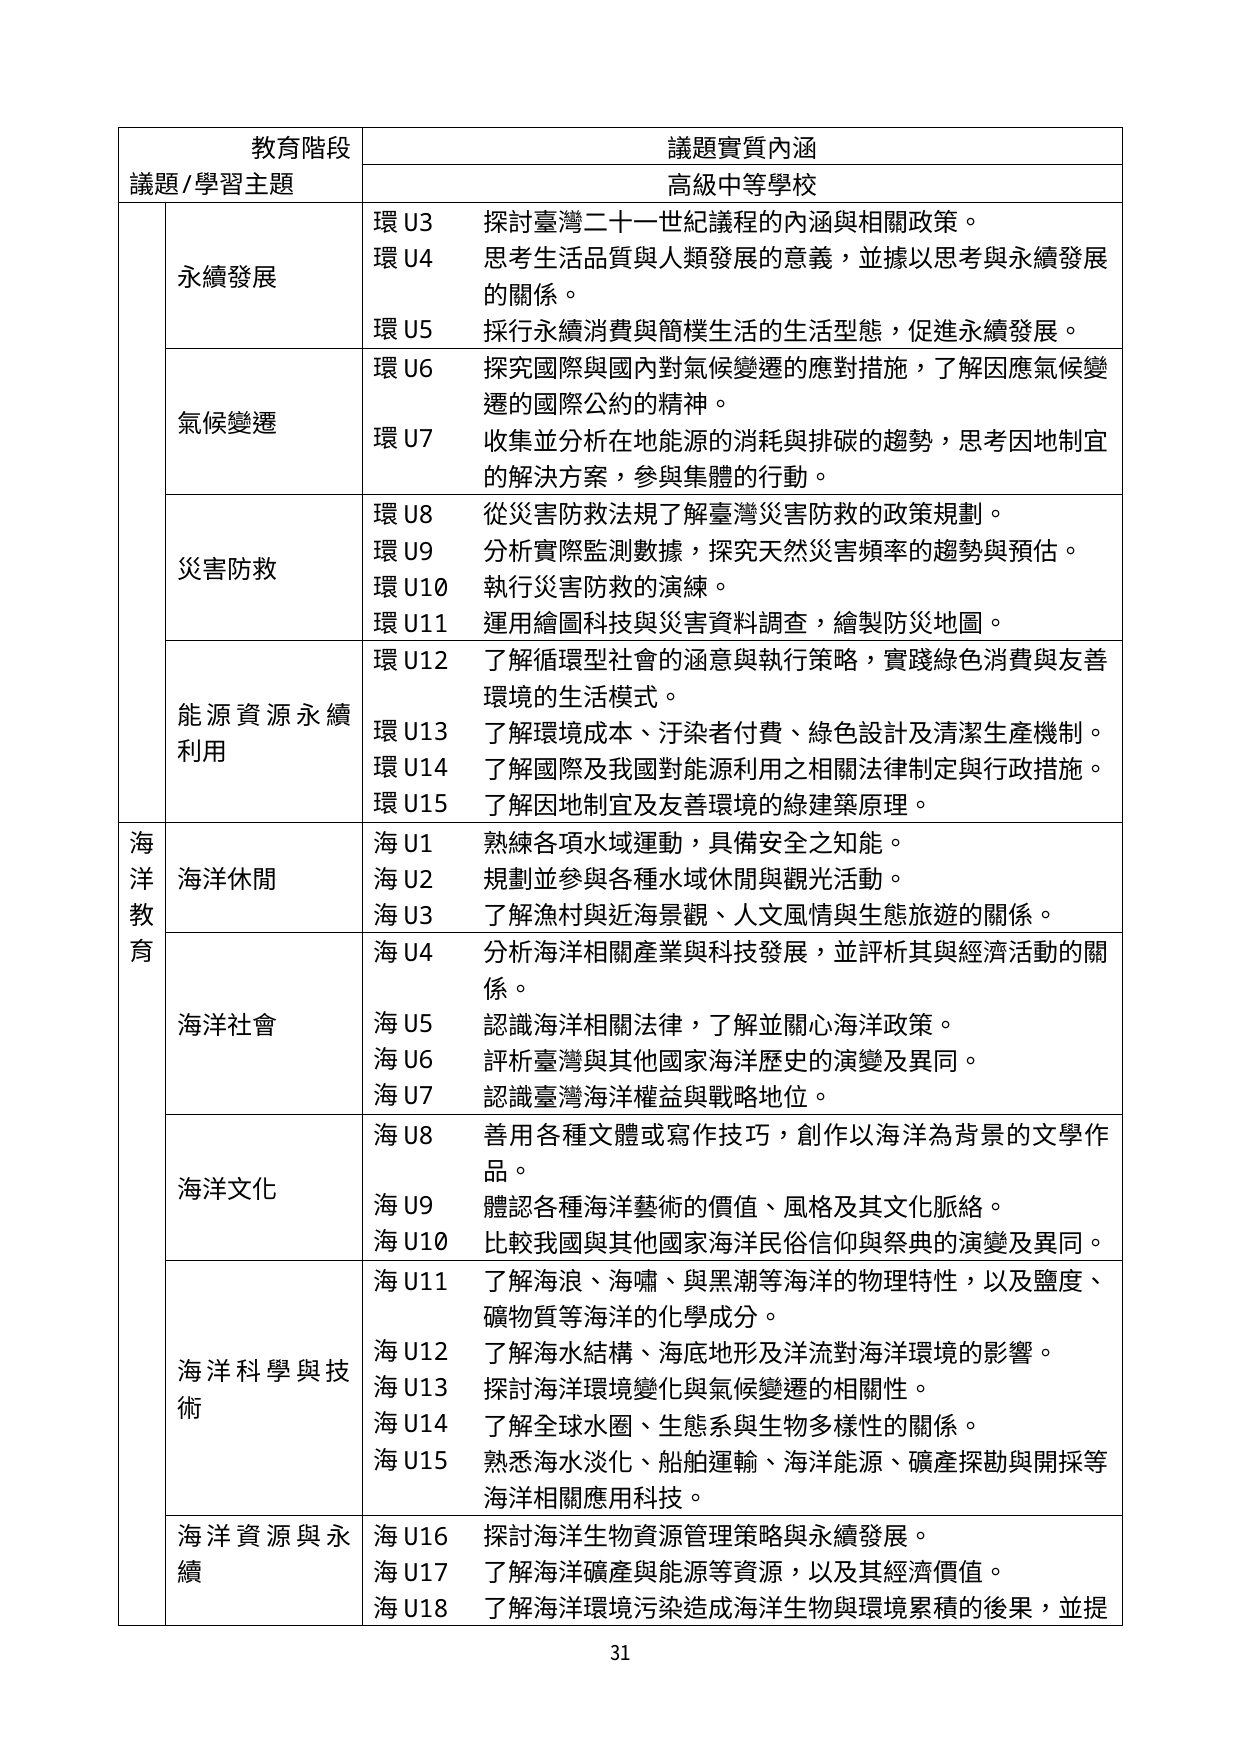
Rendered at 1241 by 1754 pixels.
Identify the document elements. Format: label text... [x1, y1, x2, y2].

table_cell 海U11 海U12 海U13 海U14 海U15 [363, 1261, 472, 1515]
table_cell 永續發展 [166, 203, 362, 348]
table_cell 了解海浪、海嘯、與黑潮等海洋的物理特性，以及鹽度、礦物質等海洋的化學成分。 了解海水結構、海底地形及洋流對海洋環境的影響。 探討海洋環境變化與氣候變遷的相關性。 了解全球水圈、生態系與生物多樣性的關係。 熟悉海水淡化、船舶運輸、海洋能源、礦產探勘與開採等海洋相關應用科技。 [472, 1261, 1122, 1515]
table_cell 從災害防救法規了解臺灣災害防救的政策規劃。 分析實際監測數據，探究天然災害頻率的趨勢與預估。 執行災害防救的演練。 運用繪圖科技與災害資料調查，繪製防災地圖。 [472, 495, 1122, 640]
table_cell 災害防救 [166, 495, 362, 640]
table_cell 探討海洋生物資源管理策略與永續發展。 了解海洋礦產與能源等資源，以及其經濟價值。 了解海洋環境污染造成海洋生物與環境累積的後果，並提 [472, 1516, 1122, 1625]
table_cell 海洋資源與永續 [166, 1516, 362, 1625]
table_cell 海洋教育 [119, 823, 165, 1625]
table_cell 探究國際與國內對氣候變遷的應對措施，了解因應氣候變遷的國際公約的精神。 收集並分析在地能源的消耗與排碳的趨勢，思考因地制宜的解決方案，參與集體的行動。 [472, 349, 1122, 494]
table_cell [119, 203, 165, 822]
table_cell 能源資源永續利用 [166, 641, 362, 822]
table_cell 高級中等學校 [363, 165, 1122, 202]
table_cell 環U8 環U9 環U10 環U11 [363, 495, 472, 640]
table_cell 分析海洋相關產業與科技發展，並評析其與經濟活動的關係。 認識海洋相關法律，了解並關心海洋政策。 評析臺灣與其他國家海洋歷史的演變及異同。 認識臺灣海洋權益與戰略地位。 [472, 933, 1122, 1114]
table_cell 海洋科學與技術 [166, 1261, 362, 1515]
table_cell 環U3 環U4 環U5 [363, 203, 472, 348]
table_cell 海U16 海U17 海U18 [363, 1516, 472, 1625]
table_cell 環U12 環U13 環U14 環U15 [363, 641, 472, 822]
table_cell 海洋休閒 [166, 823, 362, 932]
table_cell 海U8 海U9 海U10 [363, 1115, 472, 1260]
table_cell 善用各種文體或寫作技巧，創作以海洋為背景的文學作品。 體認各種海洋藝術的價值、風格及其文化脈絡。 比較我國與其他國家海洋民俗信仰與祭典的演變及異同。 [472, 1115, 1122, 1260]
table_cell 海洋文化 [166, 1115, 362, 1260]
table_cell 了解循環型社會的涵意與執行策略，實踐綠色消費與友善環境的生活模式。 了解環境成本、汙染者付費、綠色設計及清潔生產機制。 了解國際及我國對能源利用之相關法律制定與行政措施。 了解因地制宜及友善環境的綠建築原理。 [472, 641, 1122, 822]
table_cell 海U1 海U2 海U3 [363, 823, 472, 932]
table_cell 海U4 海U5 海U6 海U7 [363, 933, 472, 1114]
table_cell 環U6 環U7 [363, 349, 472, 494]
table_cell 海洋社會 [166, 933, 362, 1114]
table_cell 探討臺灣二十一世紀議程的內涵與相關政策。 思考生活品質與人類發展的意義，並據以思考與永續發展的關係。 採行永續消費與簡樸生活的生活型態，促進永續發展。 [472, 203, 1122, 348]
table_cell 氣候變遷 [166, 349, 362, 494]
table_header 教育階段 議題/學習主題 [119, 128, 362, 202]
table_header 議題實質內涵 [363, 128, 1122, 164]
table_cell 熟練各項水域運動，具備安全之知能。 規劃並參與各種水域休閒與觀光活動。 了解漁村與近海景觀、人文風情與生態旅遊的關係。 [472, 823, 1122, 932]
